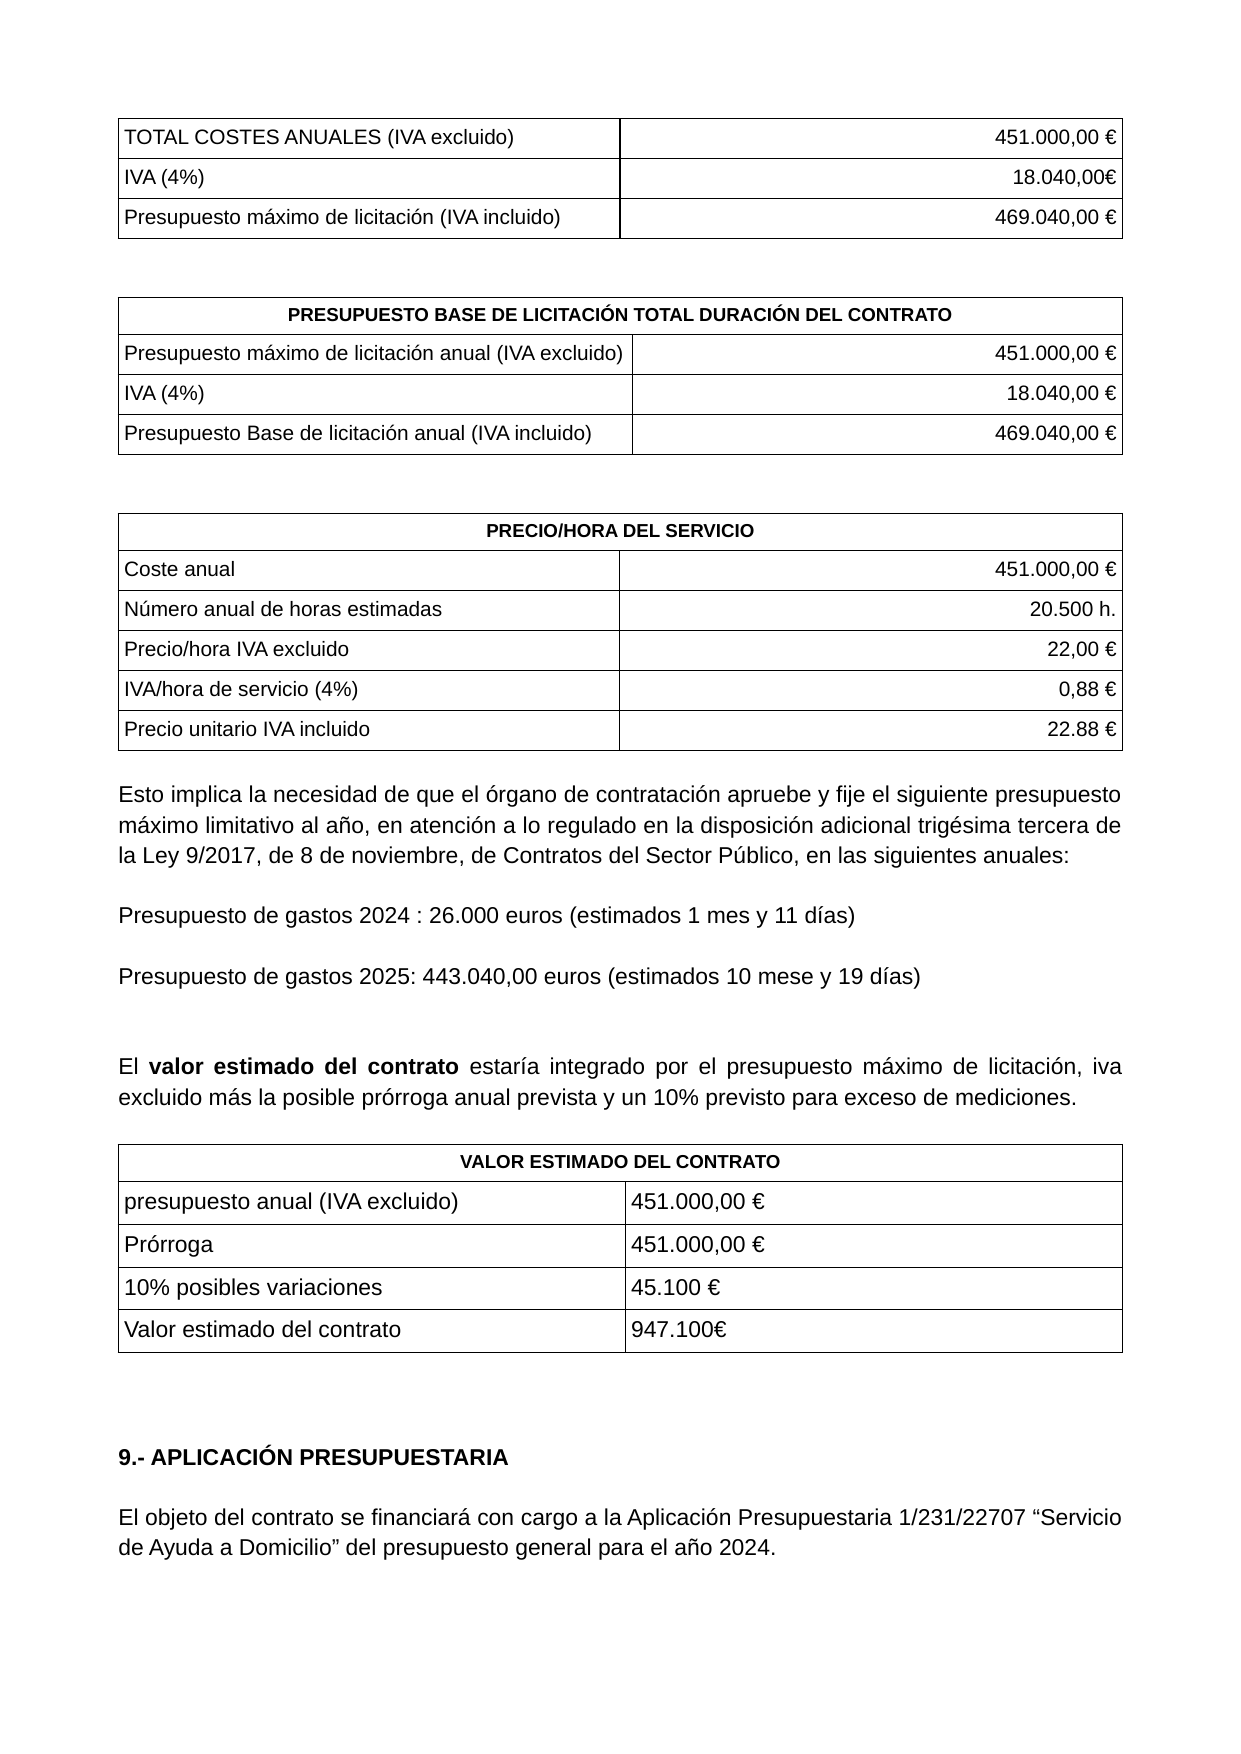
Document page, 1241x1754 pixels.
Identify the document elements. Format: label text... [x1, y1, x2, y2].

text El objeto del contrato se financiará con cargo a la Aplicación Presupuestaria 1/231/22707 “Servicio de Ayuda a Domicilio” del presupuesto general para el año 2024. [118, 1504, 1122, 1561]
table_cell Número anual de horas estimadas [119, 591, 619, 630]
table_header VALOR ESTIMADO DEL CONTRATO [119, 1145, 1122, 1181]
table_cell TOTAL COSTES ANUALES (IVA excluido) [119, 119, 619, 158]
table_cell 451.000,00 € [626, 1182, 1122, 1224]
table_cell 469.040,00 € [621, 199, 1122, 238]
text Presupuesto de gastos 2025: 443.040,00 euros (estimados 10 mese y 19 días) [118, 963, 1122, 989]
table_cell 947.100€ [626, 1310, 1122, 1352]
table_cell 451.000,00 € [626, 1225, 1122, 1267]
table_cell 20.500 h. [620, 591, 1122, 630]
text Presupuesto de gastos 2024 : 26.000 euros (estimados 1 mes y 11 días) [118, 902, 1122, 929]
table_cell 18.040,00€ [621, 159, 1122, 198]
table_cell 451.000,00 € [621, 119, 1122, 158]
table_cell IVA (4%) [119, 375, 632, 414]
table_cell 451.000,00 € [633, 335, 1122, 374]
table_cell presupuesto anual (IVA excluido) [119, 1182, 625, 1224]
table_cell 18.040,00 € [633, 375, 1122, 414]
table_cell Presupuesto máximo de licitación anual (IVA excluido) [119, 335, 632, 374]
table_header PRECIO/HORA DEL SERVICIO [119, 514, 1122, 550]
table_cell Prórroga [119, 1225, 625, 1267]
table_cell 10% posibles variaciones [119, 1268, 625, 1309]
table_cell Presupuesto Base de licitación anual (IVA incluido) [119, 415, 632, 454]
text El valor estimado del contrato estaría integrado por el presupuesto máximo de licitación, iva excluido más la posible prórroga anual prevista y un 10% previsto para exceso de mediciones. [118, 1053, 1122, 1110]
table_cell 22.88 € [620, 711, 1122, 750]
table_cell Valor estimado del contrato [119, 1310, 625, 1352]
table_cell 45.100 € [626, 1268, 1122, 1309]
table_cell 451.000,00 € [620, 551, 1122, 590]
text 9.- APLICACIÓN PRESUPUESTARIA [118, 1444, 1122, 1470]
table_cell 469.040,00 € [633, 415, 1122, 454]
table_cell Presupuesto máximo de licitación (IVA incluido) [119, 199, 619, 238]
table_cell Precio unitario IVA incluido [119, 711, 619, 750]
text Esto implica la necesidad de que el órgano de contratación apruebe y fije el siguiente presupuesto máximo limitativo al año, en atención a lo regulado en la disposición adicional trigésima tercera de la Ley 9/2017, de 8 de noviembre, de Contratos del Sector Público, en las siguientes anuales: [118, 781, 1122, 868]
table_cell 0,88 € [620, 671, 1122, 710]
table_cell IVA/hora de servicio (4%) [119, 671, 619, 710]
table_header PRESUPUESTO BASE DE LICITACIÓN TOTAL DURACIÓN DEL CONTRATO [119, 298, 1122, 334]
table_cell Coste anual [119, 551, 619, 590]
table_cell IVA (4%) [119, 159, 619, 198]
table_cell 22,00 € [620, 631, 1122, 670]
table_cell Precio/hora IVA excluido [119, 631, 619, 670]
